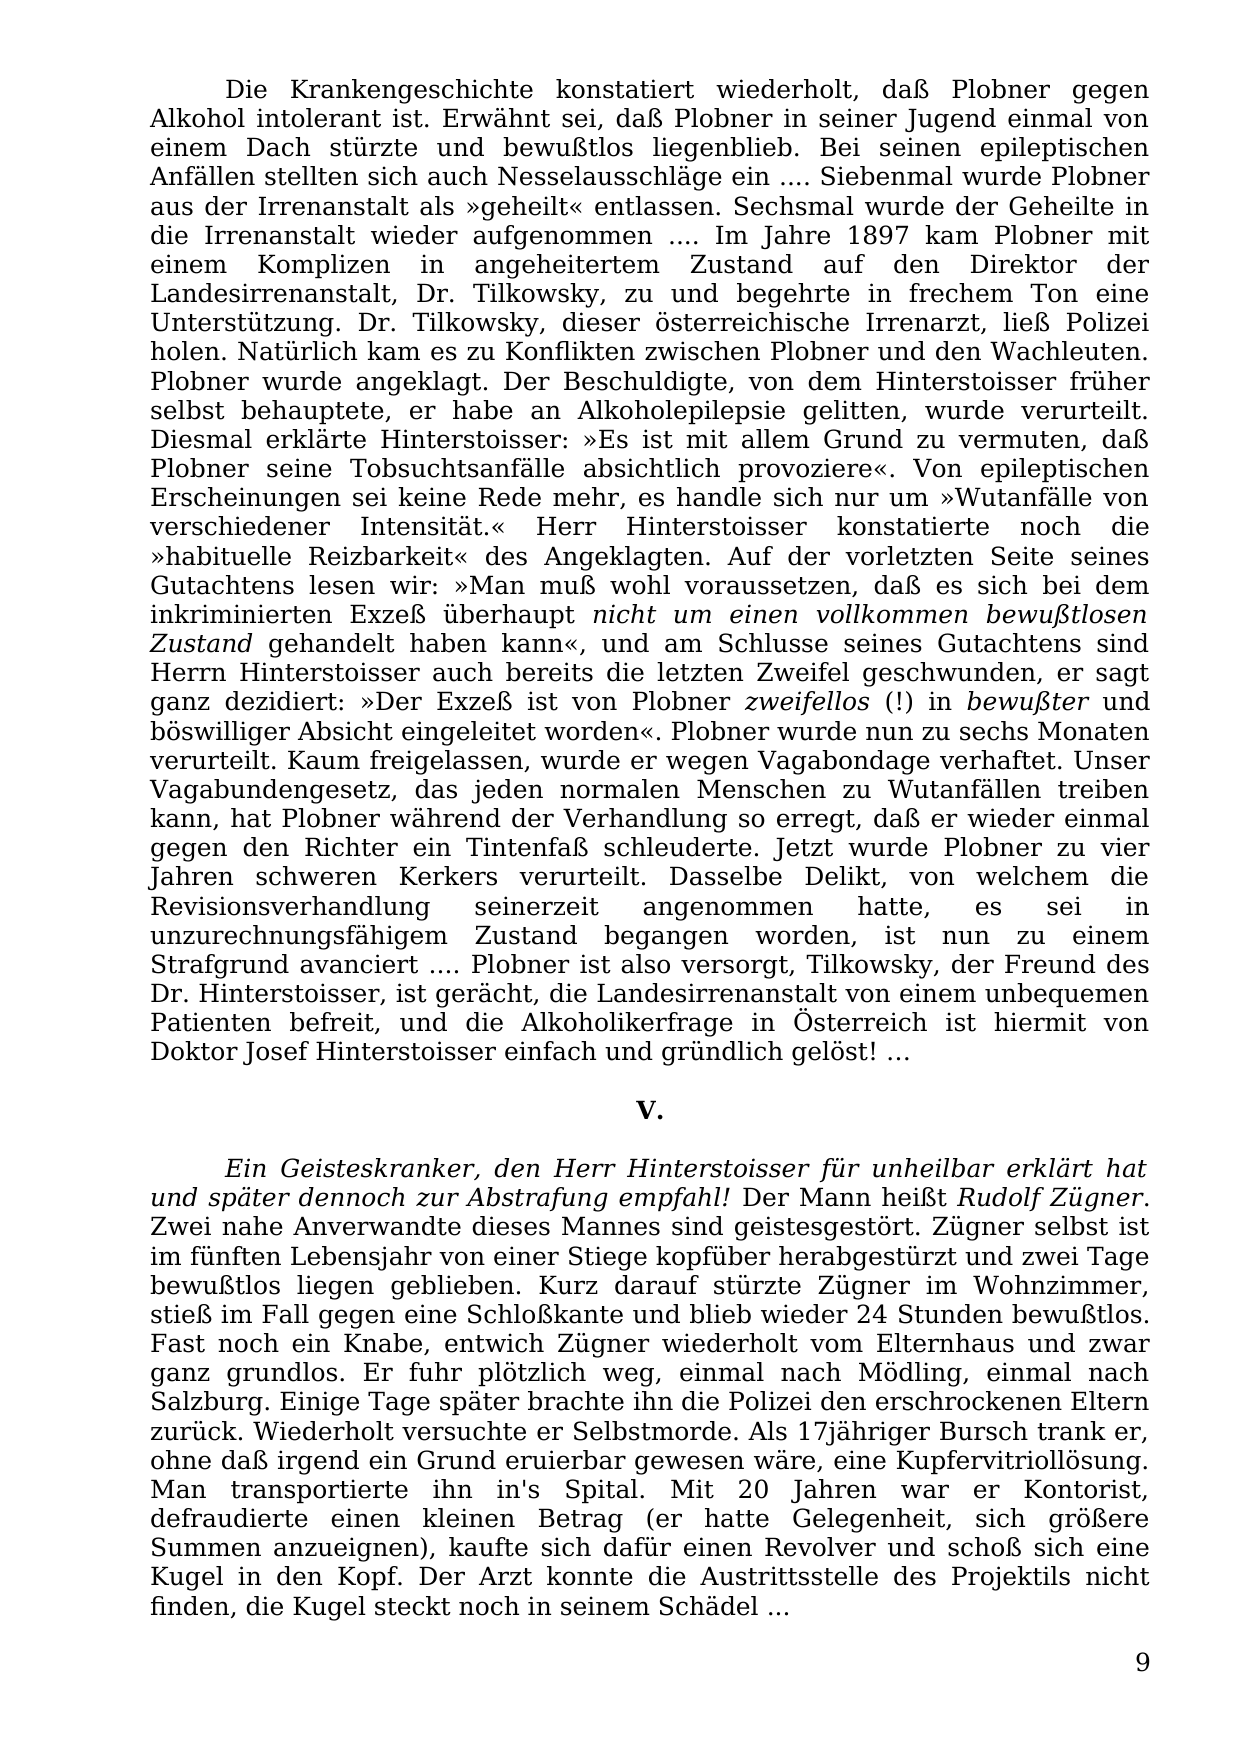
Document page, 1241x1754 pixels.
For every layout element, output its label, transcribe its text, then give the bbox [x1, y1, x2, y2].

text Ein Geisteskranker, den Herr Hinterstoisser für unheilbar erklärt hat und später dennoch zur Abstrafung empfahl! Der Mann heißt Rudolf Zügner. Zwei nahe Anverwandte dieses Mannes sind geistesgestört. Zügner selbst ist im fünften Lebensjahr von einer Stiege kopfüber herabgestürzt und zwei Tage bewußtlos liegen geblieben. Kurz darauf stürzte Zügner im Wohnzimmer, stieß im Fall gegen eine Schloßkante und blieb wieder 24 Stunden bewußtlos. Fast noch ein Knabe, entwich Zügner wiederholt vom Elternhaus und zwar ganz grundlos. Er fuhr plötzlich weg, einmal nach Mödling, einmal nach Salzburg. Einige Tage später brachte ihn die Polizei den erschrockenen Eltern zurück. Wiederholt versuchte er Selbstmorde. Als 17jähriger Bursch trank er, ohne daß irgend ein Grund eruierbar gewesen wäre, eine Kupfervitriollösung. Man transportierte ihn in's Spital. Mit 20 Jahren war er Kontorist, defraudierte einen kleinen Betrag (er hatte Gelegenheit, sich größere Summen anzueignen), kaufte sich dafür einen Revolver und schoß sich eine Kugel in den Kopf. Der Arzt konnte die Austrittsstelle des Projektils nicht finden, die Kugel steckt noch in seinem Schädel ... [150, 1154, 1151, 1621]
text Die Krankengeschichte konstatiert wiederholt, daß Plobner gegen Alkohol intolerant ist. Erwähnt sei, daß Plobner in seiner Jugend einmal von einem Dach stürzte und bewußtlos liegenblieb. Bei seinen epileptischen Anfällen stellten sich auch Nesselausschläge ein .... Siebenmal wurde Plobner aus der Irrenanstalt als »geheilt« entlassen. Sechsmal wurde der Geheilte in die Irrenanstalt wieder aufgenommen .... Im Jahre 1897 kam Plobner mit einem Komplizen in angeheitertem Zustand auf den Direktor der Landesirrenanstalt, Dr. Tilkowsky, zu und begehrte in frechem Ton eine Unterstützung. Dr. Tilkowsky, dieser österreichische Irrenarzt, ließ Polizei holen. Natürlich kam es zu Konflikten zwischen Plobner und den Wachleuten. Plobner wurde angeklagt. Der Beschuldigte, von dem Hinterstoisser früher selbst behauptete, er habe an Alkoholepilepsie gelitten, wurde verurteilt. Diesmal erklärte Hinterstoisser: »Es ist mit allem Grund zu vermuten, daß Plobner seine Tobsuchtsanfälle absichtlich provoziere«. Von epileptischen Erscheinungen sei keine Rede mehr, es handle sich nur um »Wutanfälle von verschiedener Intensität.« Herr Hinterstoisser konstatierte noch die »habituelle Reizbarkeit« des Angeklagten. Auf der vorletzten Seite seines Gutachtens lesen wir: »Man muß wohl voraussetzen, daß es sich bei dem inkriminierten Exzeß überhaupt nicht um einen vollkommen bewußtlosen Zustand gehandelt haben kann«, und am Schlusse seines Gutachtens sind Herrn Hinterstoisser auch bereits die letzten Zweifel geschwunden, er sagt ganz dezidiert: »Der Exzeß ist von Plobner zweifellos (!) in bewußter und böswilliger Absicht eingeleitet worden«. Plobner wurde nun zu sechs Monaten verurteilt. Kaum freigelassen, wurde er wegen Vagabondage verhaftet. Unser Vagabundengesetz, das jeden normalen Menschen zu Wutanfällen treiben kann, hat Plobner während der Verhandlung so erregt, daß er wieder einmal gegen den Richter ein Tintenfaß schleuderte. Jetzt wurde Plobner zu vier Jahren schweren Kerkers verurteilt. Dasselbe Delikt, von welchem die Revisionsverhandlung seinerzeit angenommen hatte, es sei in unzurechnungsfähigem Zustand begangen worden, ist nun zu einem Strafgrund avanciert .... Plobner ist also versorgt, Tilkowsky, der Freund des Dr. Hinterstoisser, ist gerächt, die Landesirrenanstalt von einem unbequemen Patienten befreit, und die Alkoholikerfrage in Österreich ist hiermit von Doktor Josef Hinterstoisser einfach und gründlich gelöst! … [150, 75, 1151, 1067]
text V. [150, 1067, 1151, 1125]
